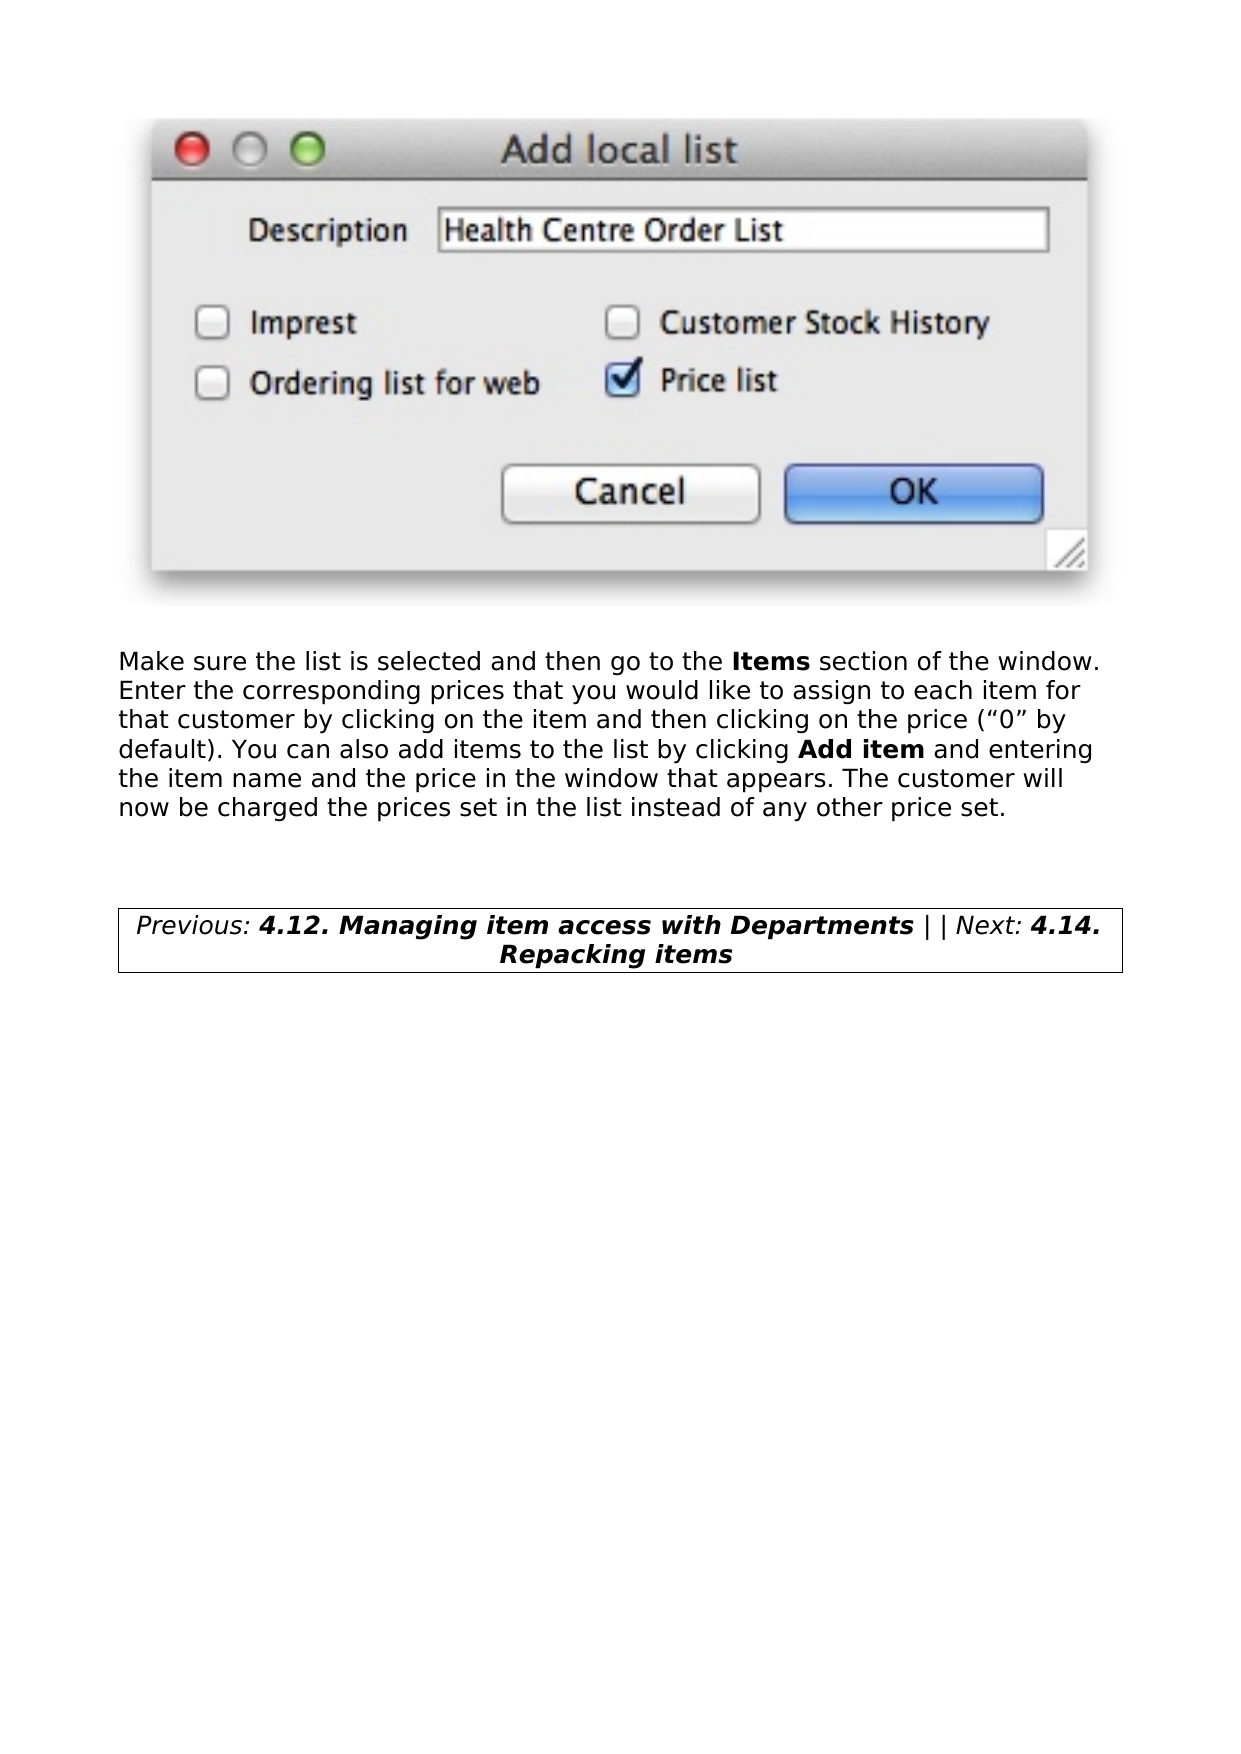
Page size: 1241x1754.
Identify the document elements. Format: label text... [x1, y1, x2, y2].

text Make sure the list is selected and then go to the Items section of the window. Enter the corresponding prices that you would like to assign to each item for that customer by clicking on the item and then clicking on the price (“0” by default). You can also add items to the list by clicking Add item and entering the item name and the price in the window that appears. The customer will now be charged the prices set in the list instead of any other price set. [118, 647, 1122, 881]
picture [118, 118, 1123, 606]
table_header Previous: 4.12. Managing item access with Departments | | Next: 4.14. Repacking items [119, 909, 1122, 972]
